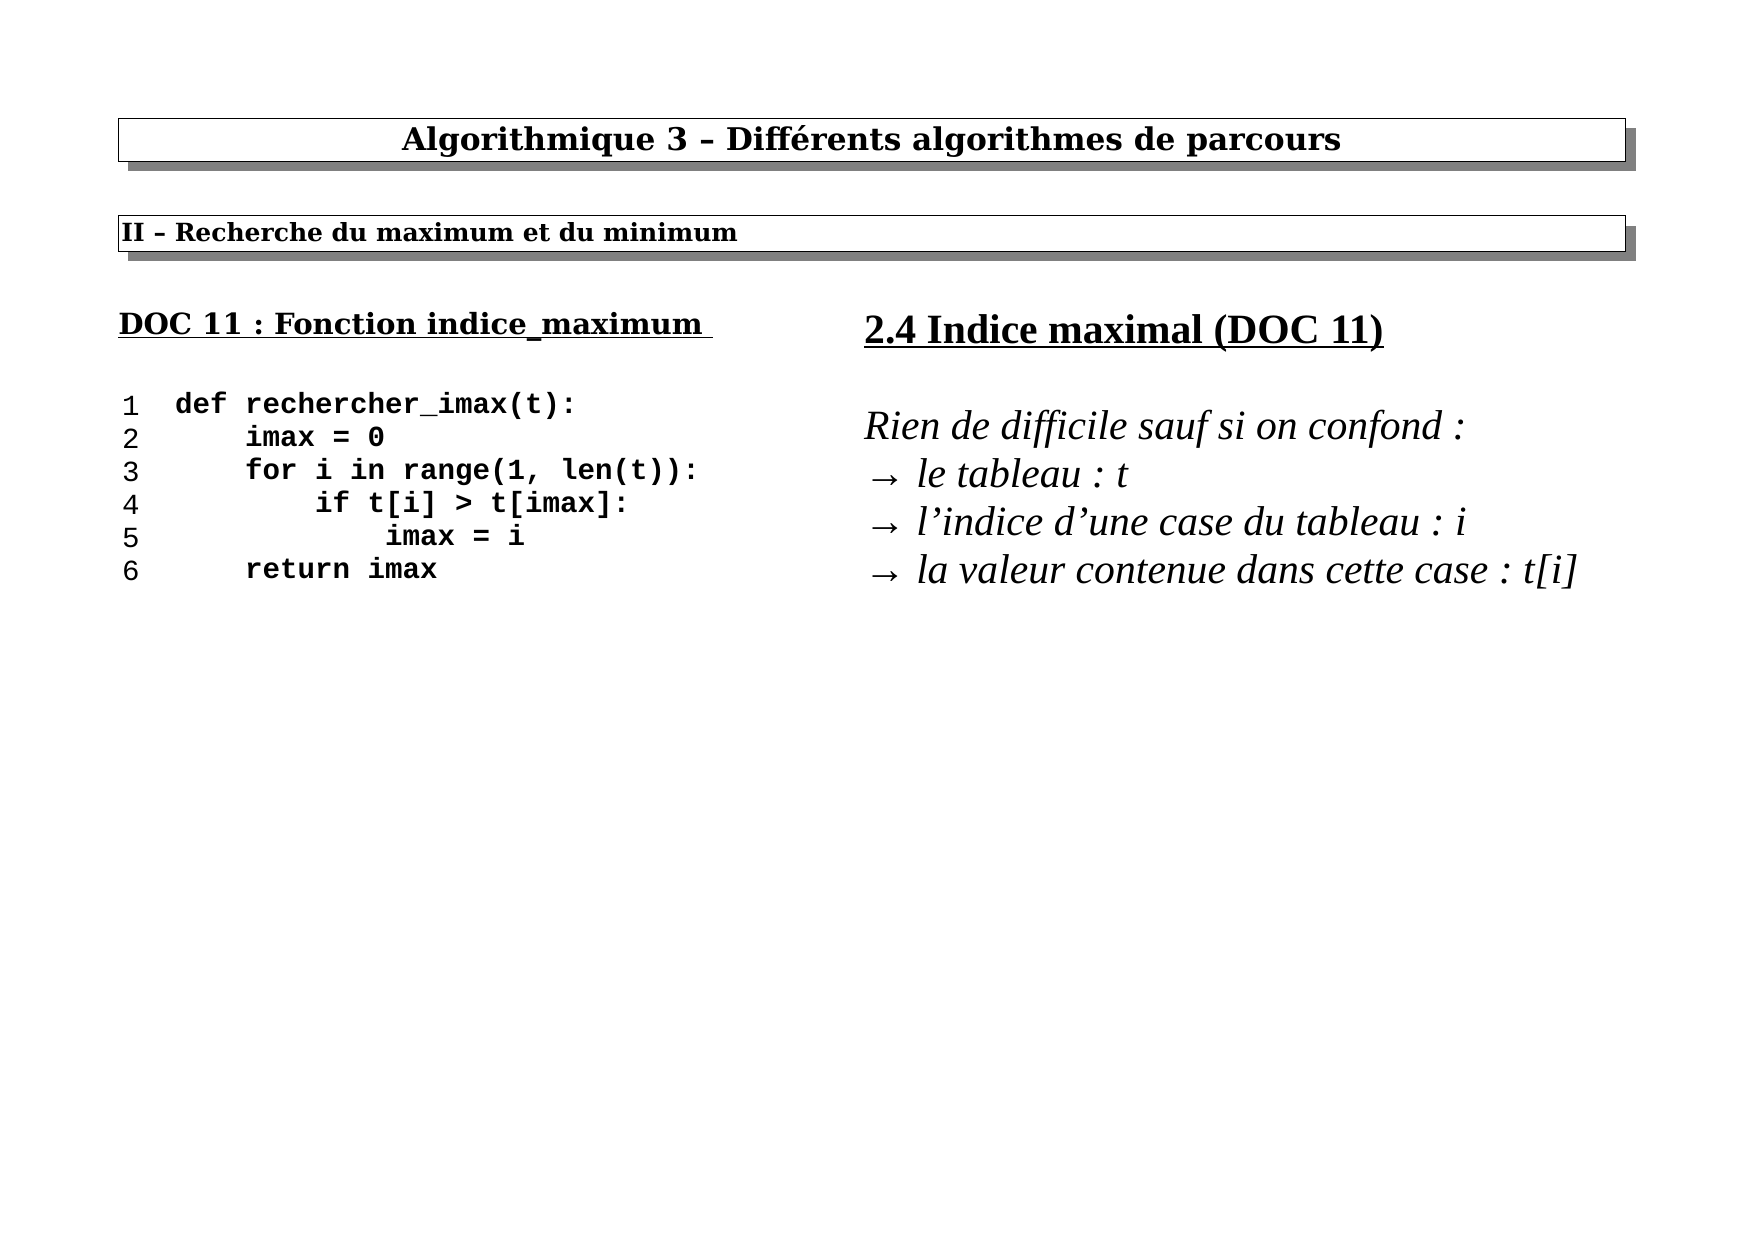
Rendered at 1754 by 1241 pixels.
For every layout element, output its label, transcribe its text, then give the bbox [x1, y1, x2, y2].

title Algorithmique 3 – Différents algorithmes de parcours [119, 119, 1625, 161]
text DOC 11 : Fonction indice_maximum [118, 307, 1636, 342]
table_header 1 2 3 4 5 6 [119, 386, 172, 623]
subtitle II – Recherche du maximum et du minimum [119, 216, 1625, 251]
table_header def rechercher_imax(t): imax = 0 for i in range(1, len(t)): if t[i] > t[imax]: imax = i return imax [172, 386, 1228, 623]
